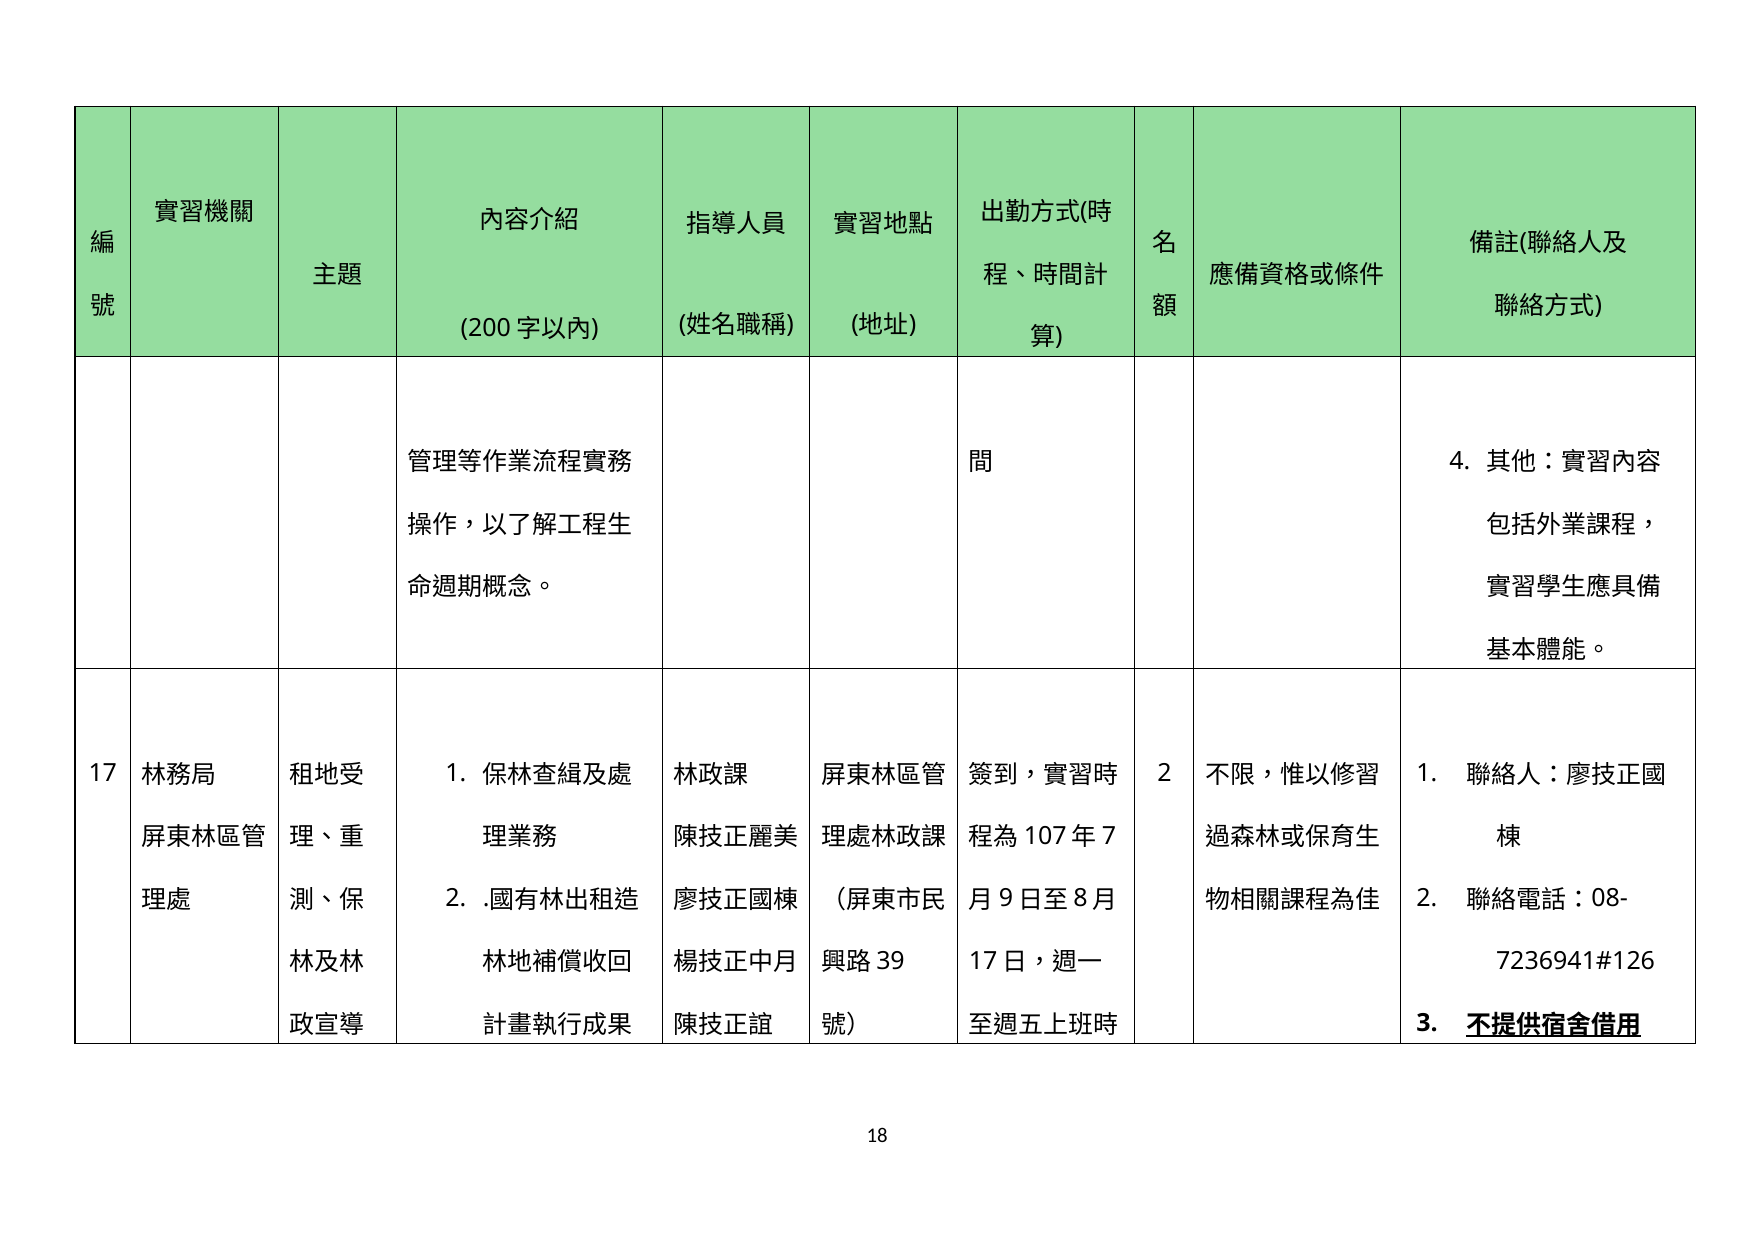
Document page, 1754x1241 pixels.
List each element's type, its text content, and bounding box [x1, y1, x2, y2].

table_cell 保林查緝及處理業務 .國有林出租造林地補償收回計畫執行成果 租地重測業務。 國有林事業區暫准放租田、旱、建地解除林地實施計畫 出租林地續（換）約辦理情形 果實分收、暫准放租地租金徵收 7.區外保安林地接管業務 [397, 669, 662, 1043]
table_cell [131, 357, 278, 668]
table_cell [1135, 357, 1193, 668]
table_cell 林政課 陳技正麗美 廖技正國棟楊技正中月 陳技正誼 [663, 669, 809, 1043]
table_cell [810, 357, 957, 668]
table_header 指導人員 (姓名職稱) [663, 107, 809, 356]
table_cell [279, 357, 396, 668]
table_cell 聯絡人：廖技正國棟 聯絡電話：08-7236941#126 不提供宿舍借用 其他：實習內容包括外業課程，實習學生應具備基本體能。 [1401, 669, 1695, 1043]
table_cell 17 [76, 669, 130, 1043]
table_cell 管理等作業流程實務操作，以了解工程生命週期概念。 [397, 357, 662, 668]
table_cell [1194, 357, 1400, 668]
table_header 備註(聯絡人及 聯絡方式) [1401, 107, 1695, 356]
table_header 應備資格或條件 [1194, 107, 1400, 356]
table_cell [663, 357, 809, 668]
table_header 編號 [76, 107, 130, 356]
table_header 實習機關 [131, 107, 278, 356]
table_cell 屏東林區管理處林政課（屏東市民興路39號） [810, 669, 957, 1043]
table_cell 租地受理、重測、保林及林政宣導 [279, 669, 396, 1043]
table_cell 不限，惟以修習過森林或保育生物相關課程為佳 [1194, 669, 1400, 1043]
table_cell 2 [1135, 669, 1193, 1043]
table_header 內容介紹 (200字以內) [397, 107, 662, 356]
table_cell 簽到，實習時程為107年7月9日至8月17日，週一至週五上班時 [958, 669, 1134, 1043]
table_cell 林務局 屏東林區管理處 [131, 669, 278, 1043]
table_cell [76, 357, 130, 668]
table_header 實習地點 (地址) [810, 107, 957, 356]
table_header 主題 [279, 107, 396, 356]
table_cell 間 [958, 357, 1134, 668]
table_cell 聯絡人：林技正秀勇 聯絡電話：08-7236941#343 不提供宿舍借用 其他：實習內容包括外業課程，實習學生應具備基本體能。 [1401, 357, 1695, 668]
table_header 出勤方式(時程、時間計算) [958, 107, 1134, 356]
table_header 名額 [1135, 107, 1193, 356]
